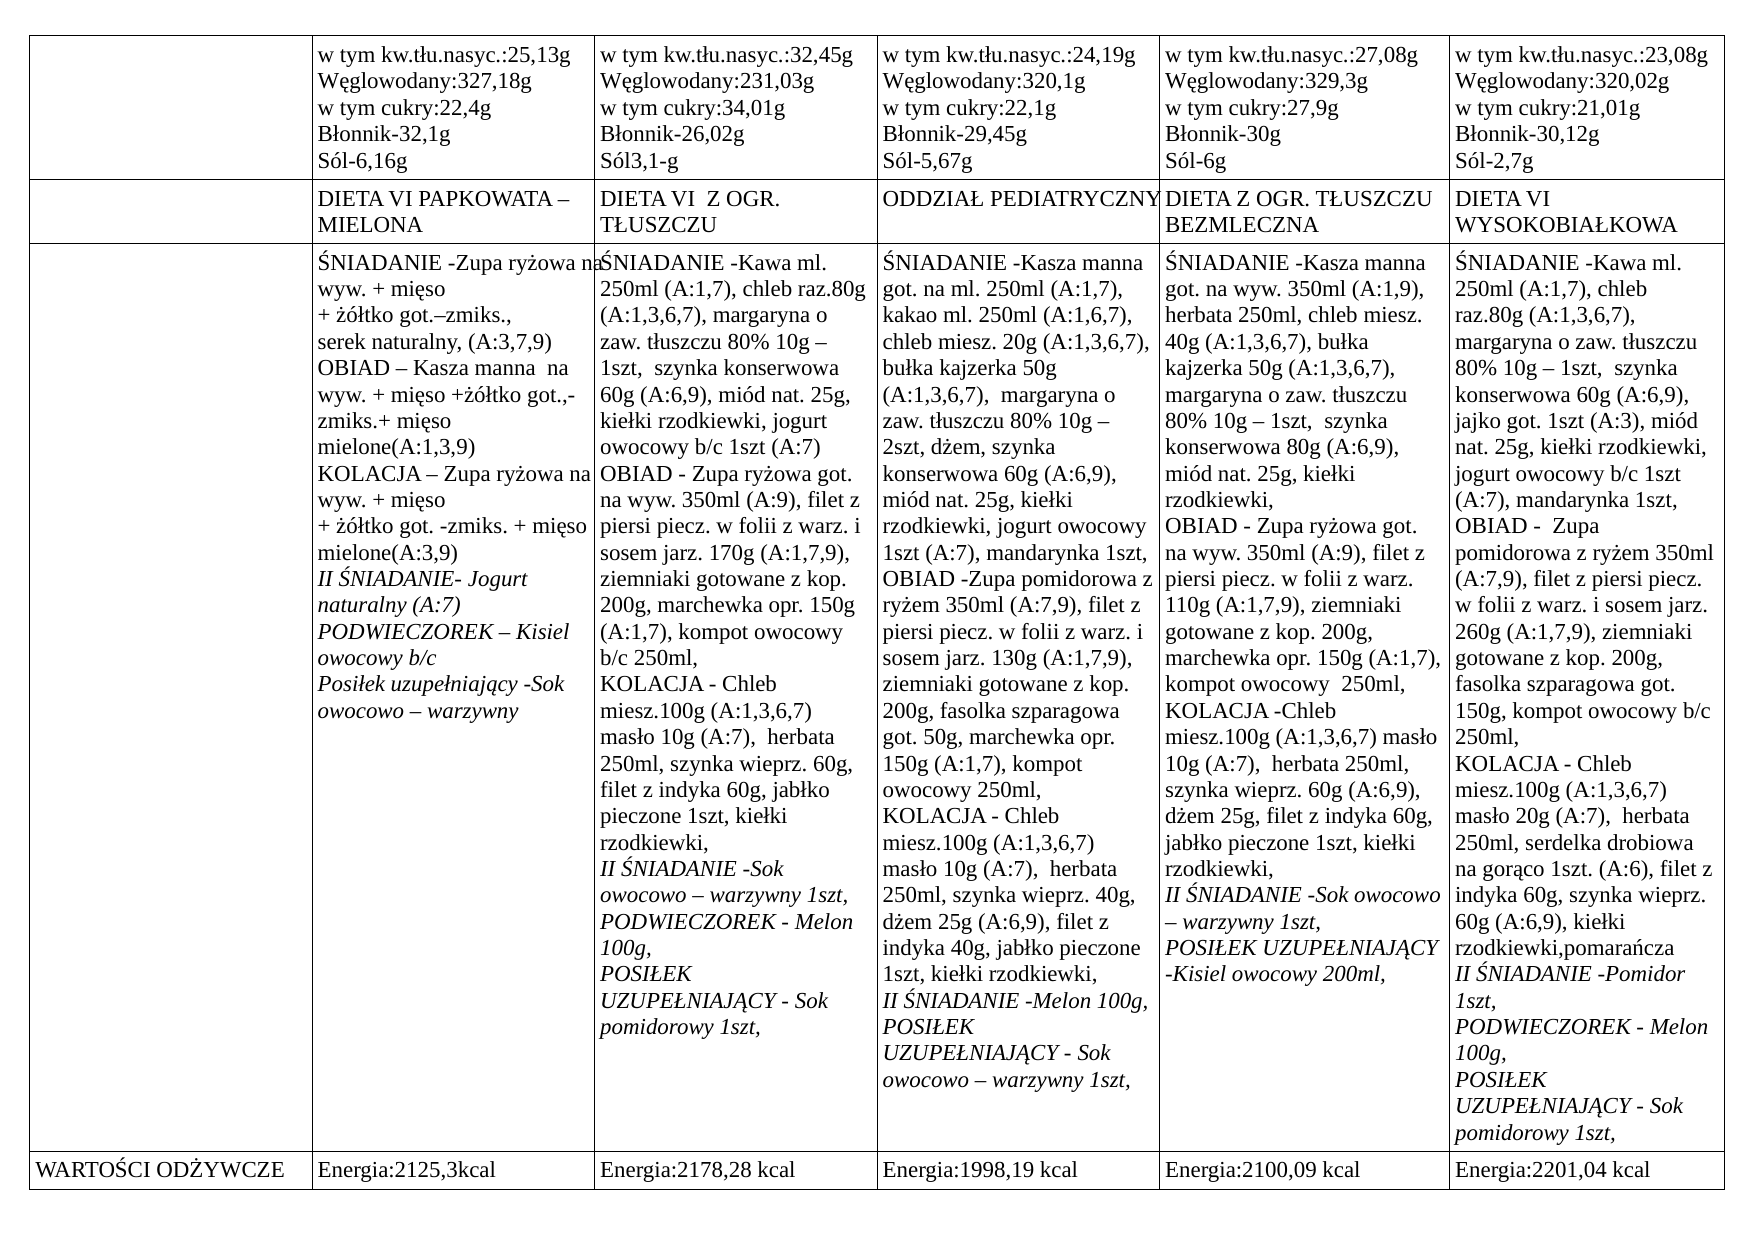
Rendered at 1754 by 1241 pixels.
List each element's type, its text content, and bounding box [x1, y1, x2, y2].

table_cell DIETA Z OGR. TŁUSZCZU BEZMLECZNA [1160, 180, 1449, 243]
table_cell w tym kw.tłu.nasyc.:24,19g Węglowodany:320,1g w tym cukry:22,1g Błonnik-29,45g Sól-5,67g [878, 36, 1159, 179]
table_cell ŚNIADANIE -Kasza manna got. na ml. 250ml (A:1,7), kakao ml. 250ml (A:1,6,7), chleb miesz. 20g (A:1,3,6,7), bułka kajzerka 50g (A:1,3,6,7), margaryna o zaw. tłuszczu 80% 10g – 2szt, dżem, szynka konserwowa 60g (A:6,9), miód nat. 25g, kiełki rzodkiewki, jogurt owocowy 1szt (A:7), mandarynka 1szt, OBIAD -Zupa pomidorowa z ryżem 350ml (A:7,9), filet z piersi piecz. w folii z warz. i sosem jarz. 130g (A:1,7,9), ziemniaki gotowane z kop. 200g, fasolka szparagowa got. 50g, marchewka opr. 150g (A:1,7), kompot owocowy 250ml, KOLACJA - Chleb miesz.100g (A:1,3,6,7) masło 10g (A:7), herbata 250ml, szynka wieprz. 40g, dżem 25g (A:6,9), filet z indyka 40g, jabłko pieczone 1szt, kiełki rzodkiewki, II ŚNIADANIE -Melon 100g, POSIŁEK UZUPEŁNIAJĄCY - Sok owocowo – warzywny 1szt, [878, 244, 1159, 1151]
table_cell [30, 244, 312, 1151]
table_cell DIETA VI PAPKOWATA – MIELONA [313, 180, 594, 243]
table_cell Energia:2201,04 kcal [1450, 1152, 1724, 1188]
table_cell w tym kw.tłu.nasyc.:25,13g Węglowodany:327,18g w tym cukry:22,4g Błonnik-32,1g Sól-6,16g [313, 36, 594, 179]
table_cell ODDZIAŁ PEDIATRYCZNY [878, 180, 1159, 243]
table_cell DIETA VI WYSOKOBIAŁKOWA [1450, 180, 1724, 243]
table_cell Energia:1998,19 kcal [878, 1152, 1159, 1188]
table_cell w tym kw.tłu.nasyc.:27,08g Węglowodany:329,3g w tym cukry:27,9g Błonnik-30g Sól-6g [1160, 36, 1449, 179]
table_cell DIETA VI Z OGR. TŁUSZCZU [595, 180, 877, 243]
table_cell Energia:2100,09 kcal [1160, 1152, 1449, 1188]
table_cell w tym kw.tłu.nasyc.:32,45g Węglowodany:231,03g w tym cukry:34,01g Błonnik-26,02g Sól3,1-g [595, 36, 877, 179]
table_cell [30, 180, 312, 243]
table_cell WARTOŚCI ODŻYWCZE [30, 1152, 312, 1188]
table_cell ŚNIADANIE -Zupa ryżowa na wyw. + mięso + żółtko got.–zmiks., serek naturalny, (A:3,7,9) OBIAD – Kasza manna na wyw. + mięso +żółtko got.,- zmiks.+ mięso mielone(A:1,3,9) KOLACJA – Zupa ryżowa na wyw. + mięso + żółtko got. -zmiks. + mięso mielone(A:3,9) II ŚNIADANIE- Jogurt naturalny (A:7) PODWIECZOREK – Kisiel owocowy b/c Posiłek uzupełniający -Sok owocowo – warzywny [313, 244, 594, 1151]
table_cell ŚNIADANIE -Kawa ml. 250ml (A:1,7), chleb raz.80g (A:1,3,6,7), margaryna o zaw. tłuszczu 80% 10g – 1szt, szynka konserwowa 60g (A:6,9), miód nat. 25g, kiełki rzodkiewki, jogurt owocowy b/c 1szt (A:7) OBIAD - Zupa ryżowa got. na wyw. 350ml (A:9), filet z piersi piecz. w folii z warz. i sosem jarz. 170g (A:1,7,9), ziemniaki gotowane z kop. 200g, marchewka opr. 150g (A:1,7), kompot owocowy b/c 250ml, KOLACJA - Chleb miesz.100g (A:1,3,6,7) masło 10g (A:7), herbata 250ml, szynka wieprz. 60g, filet z indyka 60g, jabłko pieczone 1szt, kiełki rzodkiewki, II ŚNIADANIE -Sok owocowo – warzywny 1szt, PODWIECZOREK - Melon 100g, POSIŁEK UZUPEŁNIAJĄCY - Sok pomidorowy 1szt, [595, 244, 877, 1151]
table_cell ŚNIADANIE -Kawa ml. 250ml (A:1,7), chleb raz.80g (A:1,3,6,7), margaryna o zaw. tłuszczu 80% 10g – 1szt, szynka konserwowa 60g (A:6,9), jajko got. 1szt (A:3), miód nat. 25g, kiełki rzodkiewki, jogurt owocowy b/c 1szt (A:7), mandarynka 1szt, OBIAD - Zupa pomidorowa z ryżem 350ml (A:7,9), filet z piersi piecz. w folii z warz. i sosem jarz. 260g (A:1,7,9), ziemniaki gotowane z kop. 200g, fasolka szparagowa got. 150g, kompot owocowy b/c 250ml, KOLACJA - Chleb miesz.100g (A:1,3,6,7) masło 20g (A:7), herbata 250ml, serdelka drobiowa na gorąco 1szt. (A:6), filet z indyka 60g, szynka wieprz. 60g (A:6,9), kiełki rzodkiewki,pomarańcza II ŚNIADANIE -Pomidor 1szt, PODWIECZOREK - Melon 100g, POSIŁEK UZUPEŁNIAJĄCY - Sok pomidorowy 1szt, [1450, 244, 1724, 1151]
table_cell w tym kw.tłu.nasyc.:23,08g Węglowodany:320,02g w tym cukry:21,01g Błonnik-30,12g Sól-2,7g [1450, 36, 1724, 179]
table_cell Energia:2178,28 kcal [595, 1152, 877, 1188]
table_cell [30, 36, 312, 179]
table_cell ŚNIADANIE -Kasza manna got. na wyw. 350ml (A:1,9), herbata 250ml, chleb miesz. 40g (A:1,3,6,7), bułka kajzerka 50g (A:1,3,6,7), margaryna o zaw. tłuszczu 80% 10g – 1szt, szynka konserwowa 80g (A:6,9), miód nat. 25g, kiełki rzodkiewki, OBIAD - Zupa ryżowa got. na wyw. 350ml (A:9), filet z piersi piecz. w folii z warz. 110g (A:1,7,9), ziemniaki gotowane z kop. 200g, marchewka opr. 150g (A:1,7), kompot owocowy 250ml, KOLACJA -Chleb miesz.100g (A:1,3,6,7) masło 10g (A:7), herbata 250ml, szynka wieprz. 60g (A:6,9), dżem 25g, filet z indyka 60g, jabłko pieczone 1szt, kiełki rzodkiewki, II ŚNIADANIE -Sok owocowo – warzywny 1szt, POSIŁEK UZUPEŁNIAJĄCY -Kisiel owocowy 200ml, [1160, 244, 1449, 1151]
table_cell Energia:2125,3kcal [313, 1152, 594, 1188]
